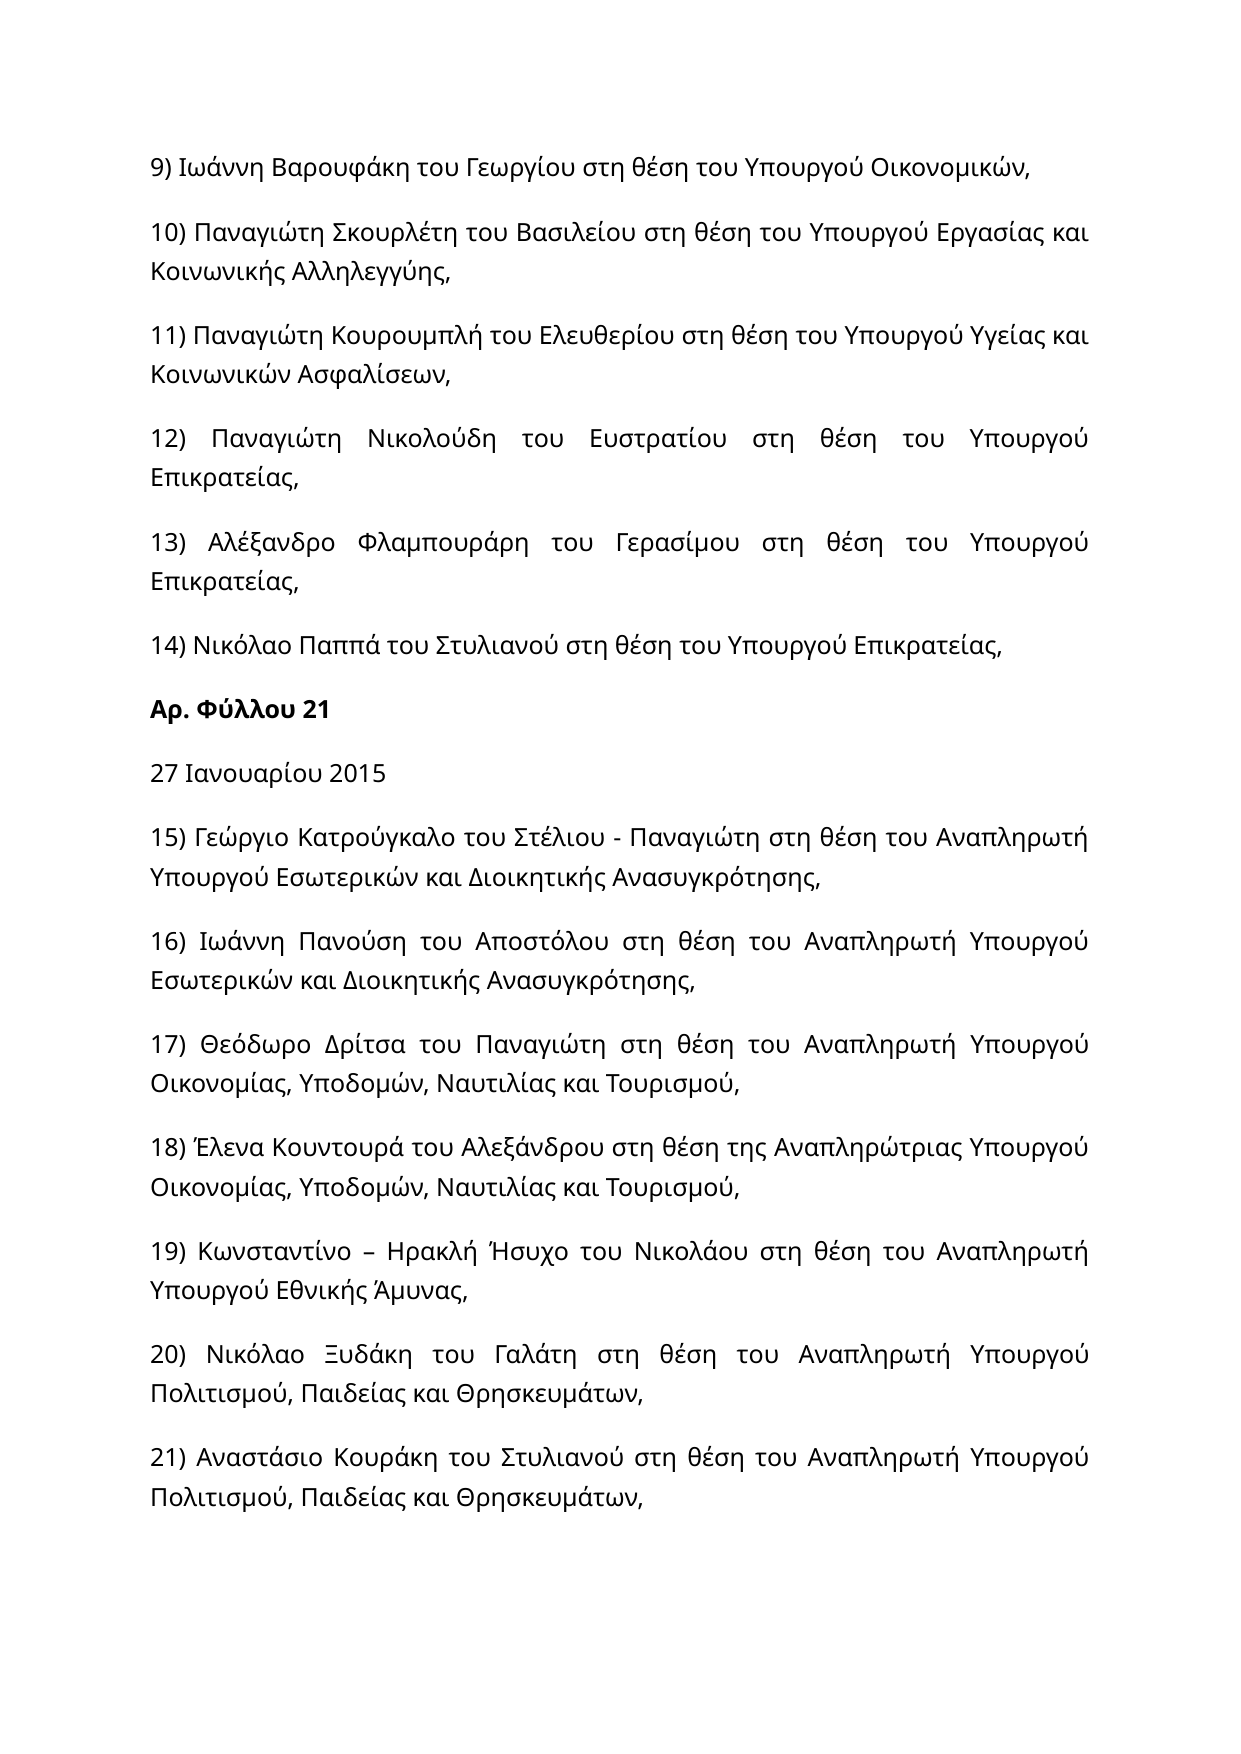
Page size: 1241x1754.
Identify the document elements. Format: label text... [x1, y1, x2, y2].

text 12) Παναγιώτη Νικολούδη του Ευστρατίου στη θέση του Υπουργού Επικρατείας, [150, 421, 1090, 494]
text 19) Κωνσταντίνο – Ηρακλή Ήσυχο του Νικολάου στη θέση του Αναπληρωτή Υπουργού Εθνικής Άμυνας, [150, 1233, 1090, 1307]
text 21) Αναστάσιο Κουράκη του Στυλιανού στη θέση του Αναπληρωτή Υπουργού Πολιτισμού, Παιδείας και Θρησκευμάτων, [150, 1440, 1090, 1513]
text 17) Θεόδωρο Δρίτσα του Παναγιώτη στη θέση του Αναπληρωτή Υπουργού Οικονομίας, Υποδομών, Ναυτιλίας και Τουρισμού, [150, 1027, 1090, 1100]
text 16) Ιωάννη Πανούση του Αποστόλου στη θέση του Αναπληρωτή Υπουργού Εσωτερικών και Διοικητικής Ανασυγκρότησης, [150, 923, 1090, 997]
text 14) Νικόλαο Παππά του Στυλιανού στη θέση του Υπουργού Επικρατείας, [150, 627, 1090, 662]
text 18) Έλενα Κουντουρά του Αλεξάνδρου στη θέση της Αναπληρώτριας Υπουργού Οικονομίας, Υποδομών, Ναυτιλίας και Τουρισμού, [150, 1130, 1090, 1203]
text 10) Παναγιώτη Σκουρλέτη του Βασιλείου στη θέση του Υπουργού Εργασίας και Κοινωνικής Αλληλεγγύης, [150, 214, 1090, 287]
text 27 Ιανουαρίου 2015 [150, 756, 1090, 790]
text 15) Γεώργιο Κατρούγκαλο του Στέλιου - Παναγιώτη στη θέση του Αναπληρωτή Υπουργού Εσωτερικών και Διοικητικής Ανασυγκρότησης, [150, 820, 1090, 893]
text 11) Παναγιώτη Κουρουμπλή του Ελευθερίου στη θέση του Υπουργού Υγείας και Κοινωνικών Ασφαλίσεων, [150, 317, 1090, 391]
text Αρ. Φύλλου 21 [150, 692, 1090, 726]
text 9) Ιωάννη Βαρουφάκη του Γεωργίου στη θέση του Υπουργού Οικονομικών, [150, 150, 1090, 184]
text 20) Νικόλαο Ξυδάκη του Γαλάτη στη θέση του Αναπληρωτή Υπουργού Πολιτισμού, Παιδείας και Θρησκευμάτων, [150, 1337, 1090, 1410]
text 13) Αλέξανδρο Φλαμπουράρη του Γερασίμου στη θέση του Υπουργού Επικρατείας, [150, 524, 1090, 597]
